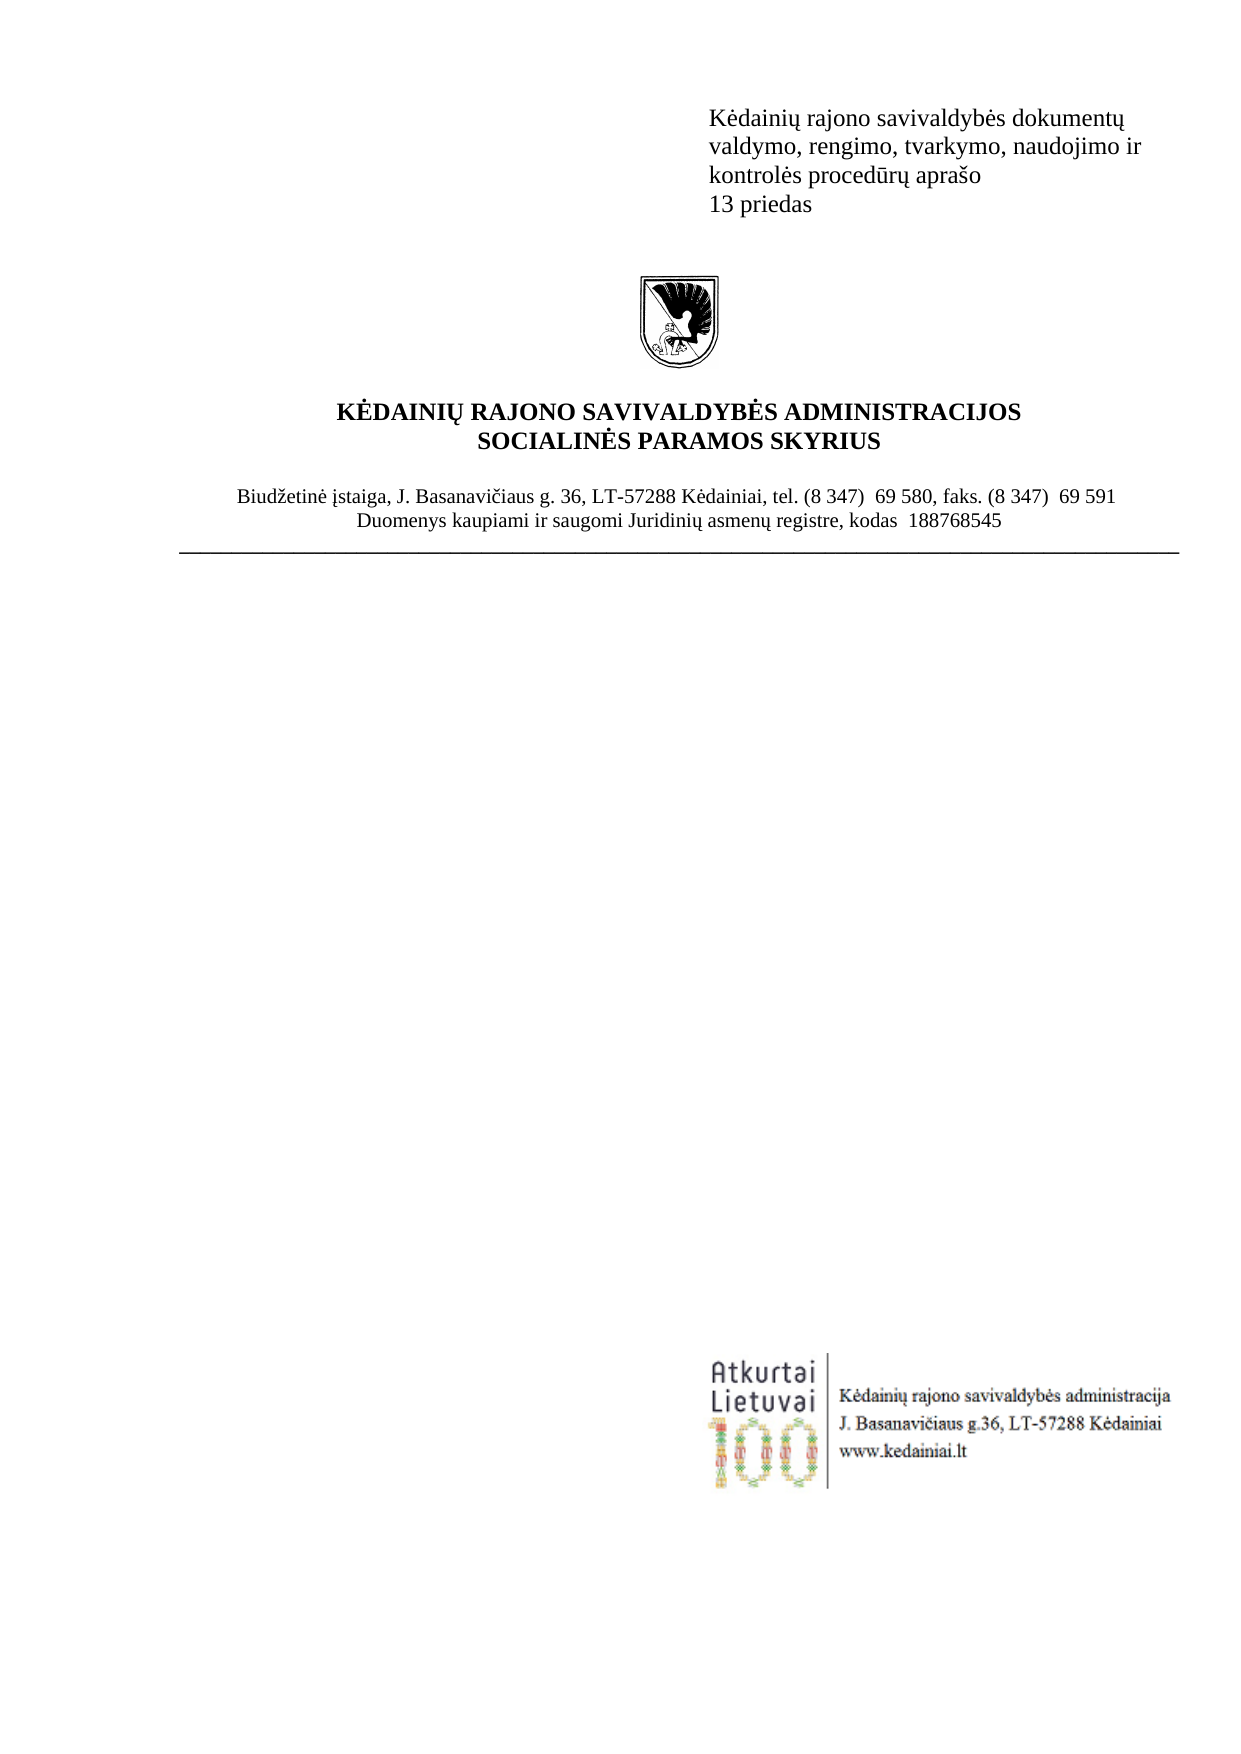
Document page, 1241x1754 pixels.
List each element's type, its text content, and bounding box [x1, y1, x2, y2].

text valdymo, rengimo, tvarkymo, naudojimo ir [709, 131, 1181, 160]
text Kėdainių rajono savivaldybės dokumentų [709, 103, 1181, 131]
text Biudžetinė įstaiga, J. Basanavičiaus g. 36, LT-57288 Kėdainiai, tel. (8 347) 69 580, faks. (8 347) 69 591 Duomenys kaupiami ir saugomi Juridinių asmenų registre, kodas 188768545 ________________________________________________________________________________________________ [177, 484, 1181, 556]
text kontrolės procedūrų aprašo [709, 160, 1181, 189]
text 13 priedas [709, 189, 1181, 218]
text kėdainių rajono savivaldybėS ADMINISTRACIJOS [177, 397, 1181, 426]
text SOCIALINĖS PARAMOS SKYRIUS [177, 426, 1181, 455]
